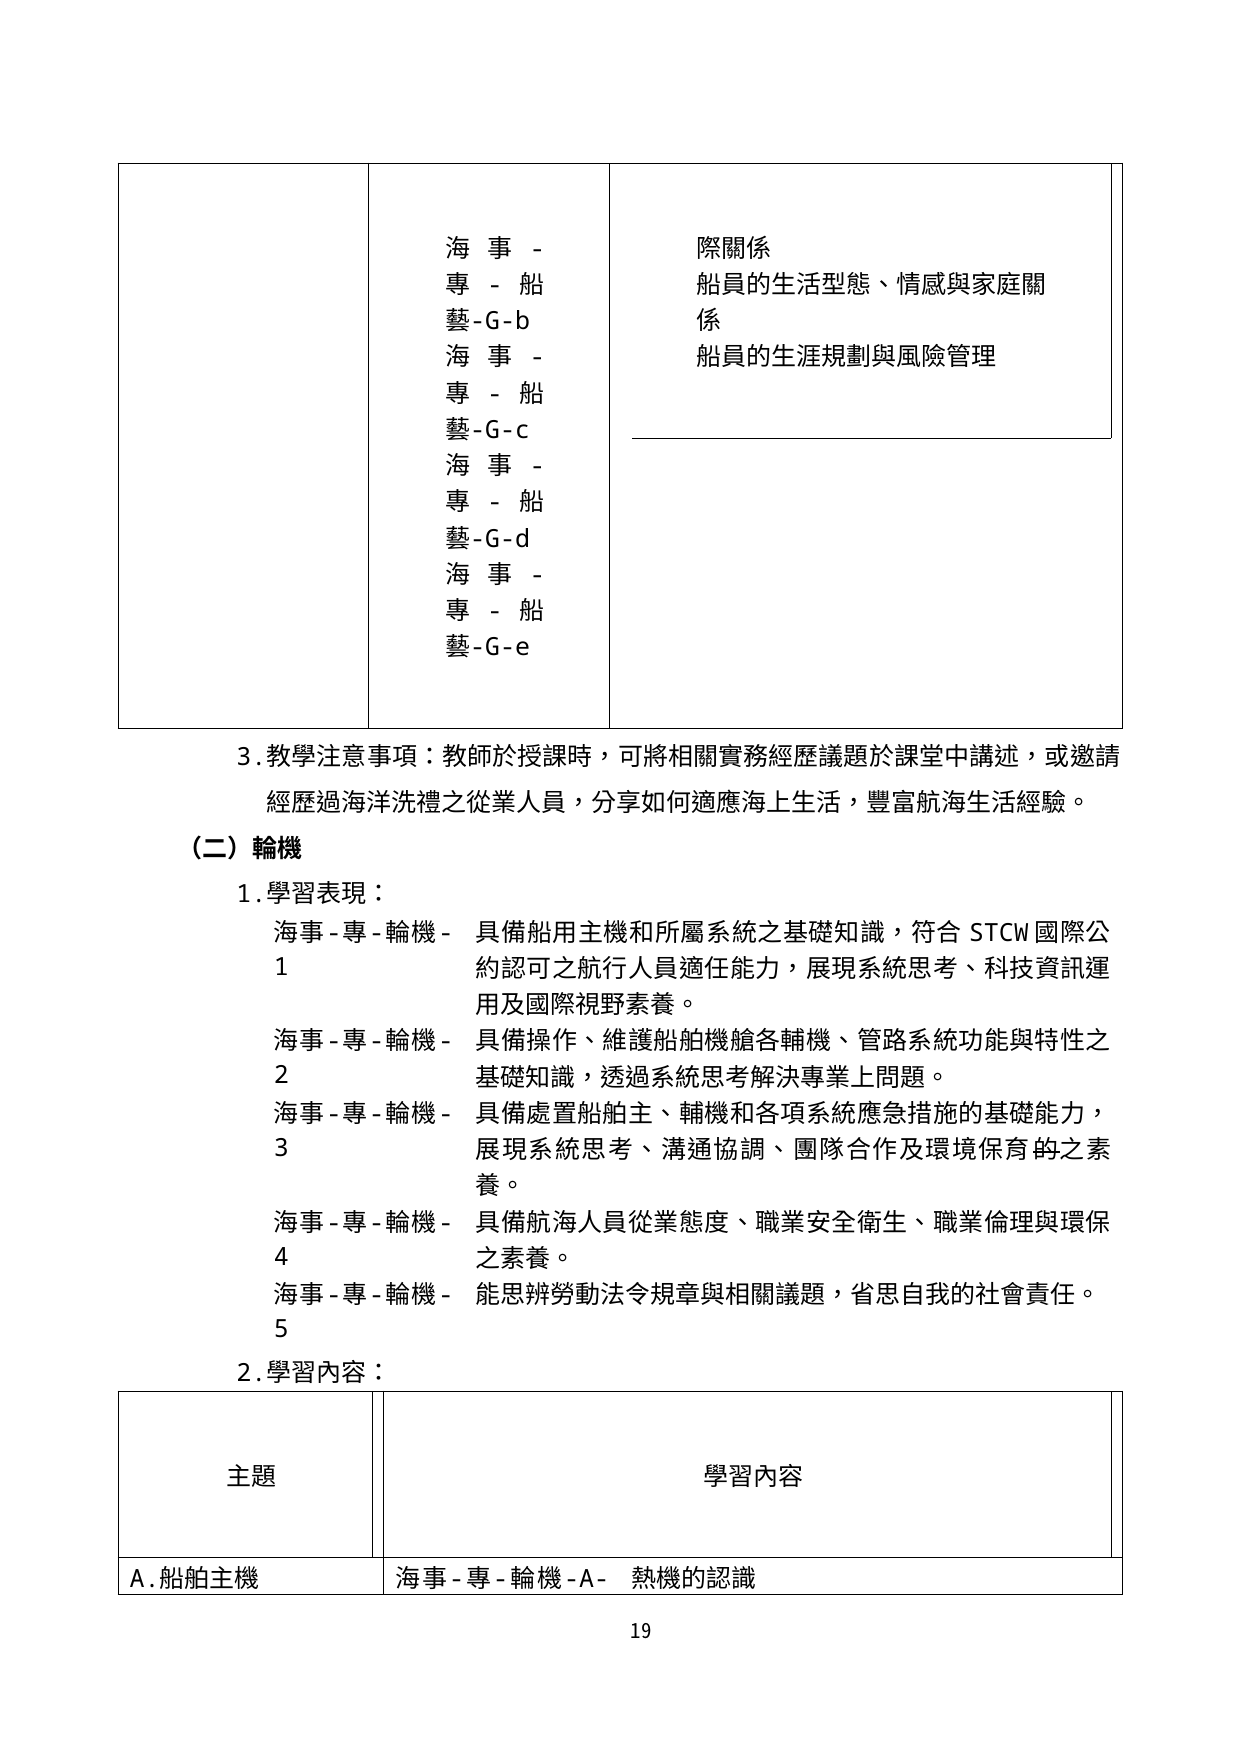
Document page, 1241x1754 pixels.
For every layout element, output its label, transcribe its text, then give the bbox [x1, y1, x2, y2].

table_cell 海事-專-輪機-3 [262, 1093, 464, 1202]
table_cell 海事-專-輪機-4 [262, 1202, 464, 1274]
text （二）輪機 [168, 820, 1122, 866]
table_cell 具備操作、維護船舶機艙各輔機、管路系統功能與特性之基礎知識，透過系統思考解決專業上問題。 [464, 1021, 1122, 1093]
table_header [373, 1392, 383, 1557]
table_cell 際關係 船員的生活型態、情感與家庭關係 船員的生涯規劃與風險管理 [620, 164, 1122, 728]
table_header [1112, 1392, 1122, 1557]
table_cell 具備處置船舶主、輔機和各項系統應急措施的基礎能力，展現系統思考、溝通協調、團隊合作及環境保育的之素養。 [464, 1093, 1122, 1202]
table_cell 海事-專-輪機-A- [384, 1558, 620, 1594]
text 3.教學注意事項：教師於授課時，可將相關實務經歷議題於課堂中講述，或邀請經歷過海洋洗禮之從業人員，分享如何適應海上生活，豐富航海生活經驗。 [236, 729, 1122, 820]
table_cell 海事-專-輪機-2 [262, 1021, 464, 1093]
table_cell [119, 164, 368, 728]
table_header 主題 [119, 1392, 372, 1557]
table_header 海事-專-輪機-1 [262, 912, 464, 1021]
table_cell A.船舶主機 [119, 1558, 383, 1594]
table_header 具備船用主機和所屬系統之基礎知識，符合STCW國際公約認可之航行人員適任能力，展現系統思考、科技資訊運用及國際視野素養。 [464, 912, 1122, 1021]
table_cell 熱機的認識 [620, 1558, 1122, 1594]
table_cell 海事-專-輪機-5 [262, 1275, 464, 1345]
text 2.學習內容： [236, 1345, 1122, 1391]
table_header 學習內容 [384, 1392, 1111, 1557]
table_cell 具備航海人員從業態度、職業安全衛生、職業倫理與環保之素養。 [464, 1202, 1122, 1274]
table_cell [610, 164, 620, 728]
text 1.學習表現： [236, 866, 1122, 912]
table_cell 海事-專-船藝-G-b 海事-專-船藝-G-c 海事-專-船藝-G-d 海事-專-船藝-G-e [369, 164, 609, 728]
table_cell 能思辨勞動法令規章與相關議題，省思自我的社會責任。 [464, 1275, 1122, 1345]
